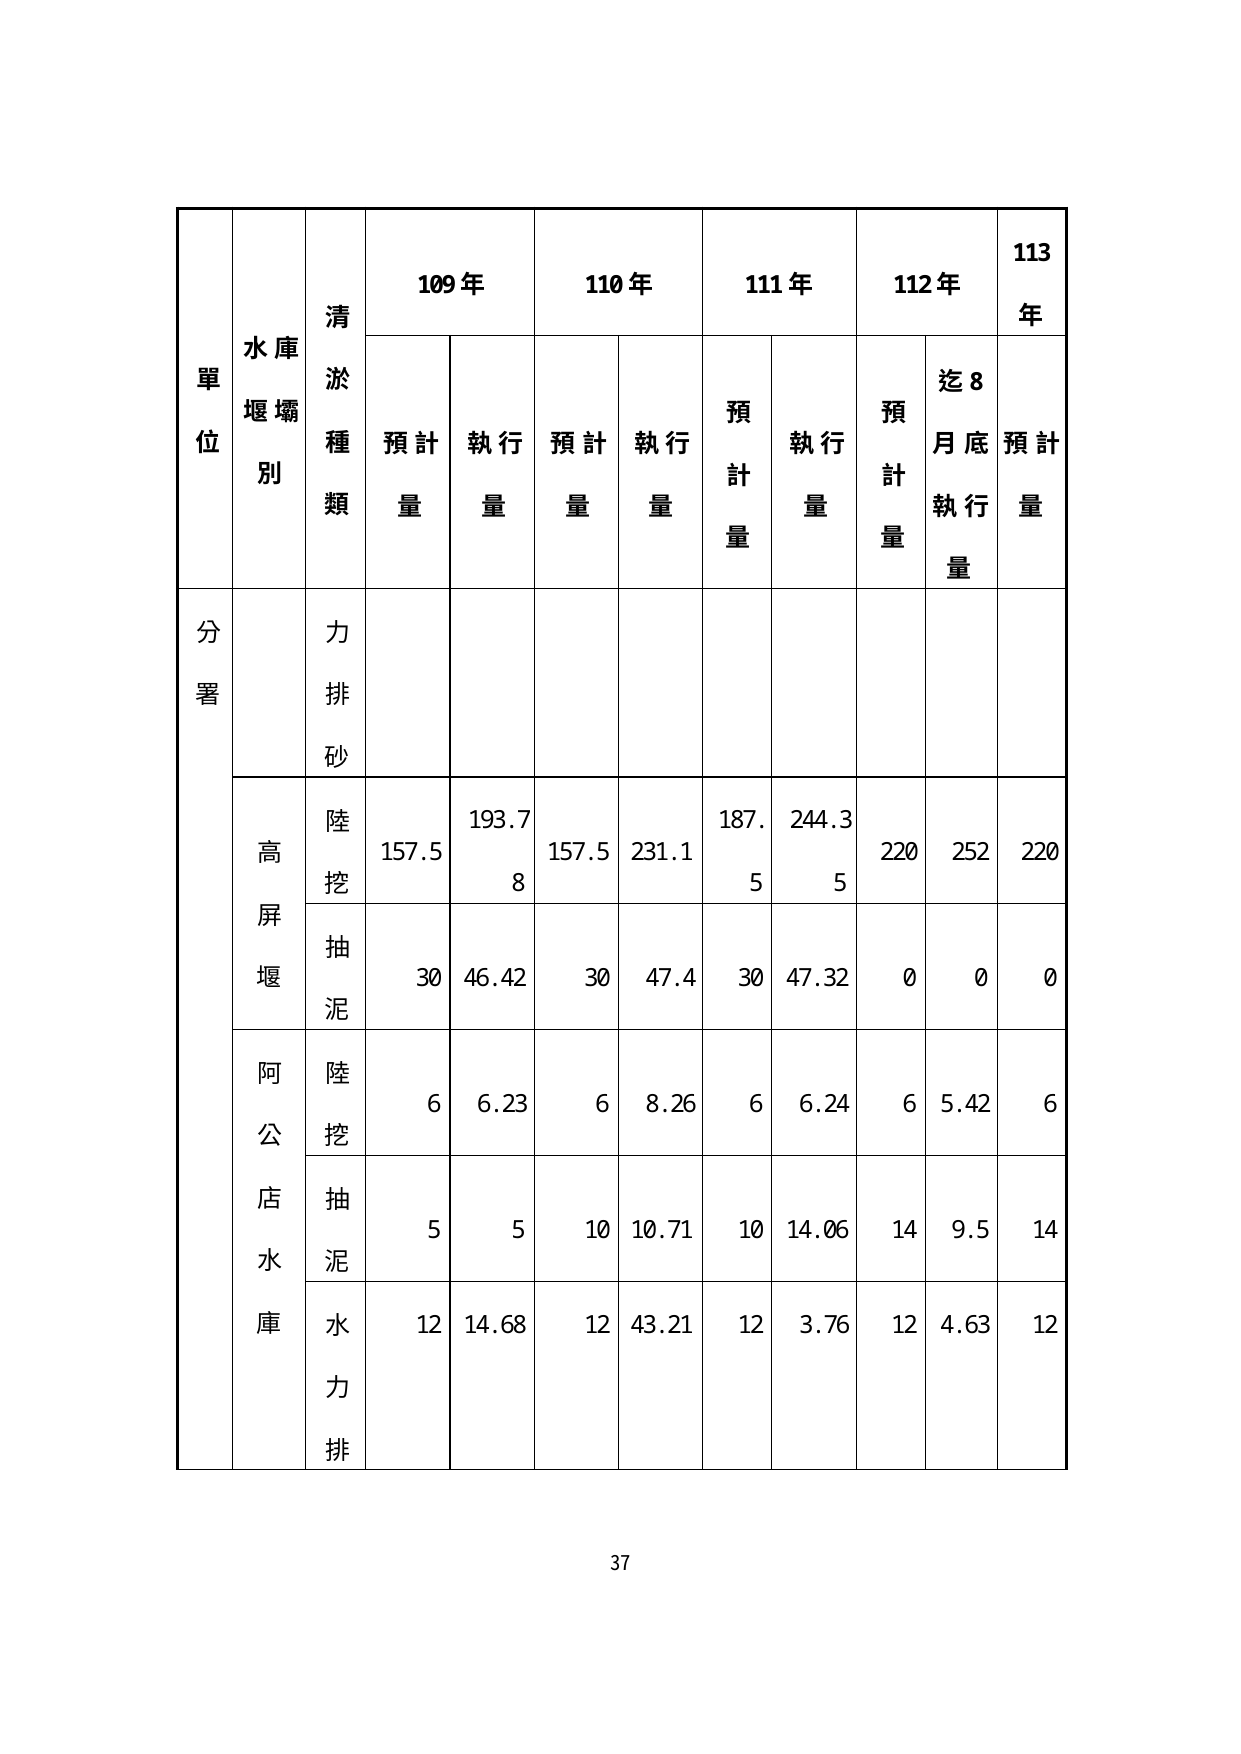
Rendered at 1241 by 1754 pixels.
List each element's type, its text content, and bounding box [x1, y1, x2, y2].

table_cell [451, 589, 534, 776]
table_cell 預計量 [535, 336, 618, 588]
table_cell 220 [998, 778, 1065, 902]
table_cell 預計量 [998, 336, 1065, 588]
table_cell 12 [366, 1282, 449, 1469]
table_cell [926, 589, 997, 776]
table_header 清淤種類 [306, 210, 365, 588]
table_cell 抽泥 [306, 904, 365, 1028]
table_header 110年 [535, 210, 702, 335]
table_cell 10 [535, 1156, 618, 1281]
table_cell 5.42 [926, 1030, 997, 1154]
table_cell 157.5 [535, 778, 618, 902]
table_cell 預計量 [366, 336, 449, 588]
table_cell 12 [703, 1282, 771, 1469]
table_cell 14 [998, 1156, 1065, 1281]
table_cell 220 [857, 778, 925, 902]
table_cell 6 [535, 1030, 618, 1154]
table_cell 47.32 [772, 904, 856, 1028]
table_cell 12 [535, 1282, 618, 1469]
table_cell [233, 589, 305, 776]
table_cell 5 [451, 1156, 534, 1281]
table_cell 9.5 [926, 1156, 997, 1281]
table_header 水庫堰壩別 [233, 210, 305, 588]
table_cell 執行量 [619, 336, 702, 588]
table_cell 193.78 [451, 778, 534, 902]
table_cell 6 [366, 1030, 449, 1154]
table_cell 12 [998, 1282, 1065, 1469]
table_cell 157.5 [366, 778, 449, 902]
table_cell 5 [366, 1156, 449, 1281]
table_cell 14.06 [772, 1156, 856, 1281]
table_cell 0 [926, 904, 997, 1028]
table_header 單位 [179, 210, 232, 588]
table_cell 陸挖 [306, 1030, 365, 1154]
table_cell 6.23 [451, 1030, 534, 1154]
table_header 109年 [366, 210, 534, 335]
table_header 113年 [998, 210, 1065, 335]
table_cell 30 [703, 904, 771, 1028]
table_header 112年 [857, 210, 997, 335]
table_cell 187.5 [703, 778, 771, 902]
table_cell 244.35 [772, 778, 856, 902]
table_cell 3.76 [772, 1282, 856, 1469]
table_header 111年 [703, 210, 856, 335]
table_cell [703, 589, 771, 776]
table_cell 10 [703, 1156, 771, 1281]
table_cell 231.1 [619, 778, 702, 902]
table_cell 預計量 [703, 336, 771, 588]
table_cell 0 [857, 904, 925, 1028]
table_cell 執行量 [451, 336, 534, 588]
table_cell 執行量 [772, 336, 856, 588]
table_cell 30 [535, 904, 618, 1028]
table_cell 8.26 [619, 1030, 702, 1154]
table_cell 6 [857, 1030, 925, 1154]
table_cell 6 [998, 1030, 1065, 1154]
table_cell 高屏堰 [233, 778, 305, 1028]
table_cell 0 [998, 904, 1065, 1028]
table_cell [366, 589, 449, 776]
table_cell 陸挖 [306, 778, 365, 902]
table_cell [998, 589, 1065, 776]
table_cell 6 [703, 1030, 771, 1154]
table_cell 252 [926, 778, 997, 902]
table_cell [857, 589, 925, 776]
table_cell 預計量 [857, 336, 925, 588]
table_cell 力排砂 [306, 589, 365, 776]
table_cell 47.4 [619, 904, 702, 1028]
table_cell 水力排 [306, 1282, 365, 1469]
table_cell 46.42 [451, 904, 534, 1028]
table_cell 抽泥 [306, 1156, 365, 1281]
table_cell 分署 [179, 589, 232, 1469]
table_cell 12 [857, 1282, 925, 1469]
table_cell [535, 589, 618, 776]
table_cell 14 [857, 1156, 925, 1281]
table_cell [619, 589, 702, 776]
table_cell 30 [366, 904, 449, 1028]
table_cell 43.21 [619, 1282, 702, 1469]
table_cell [772, 589, 856, 776]
table_cell 10.71 [619, 1156, 702, 1281]
table_cell 14.68 [451, 1282, 534, 1469]
table_cell 6.24 [772, 1030, 856, 1154]
table_cell 4.63 [926, 1282, 997, 1469]
table_cell 迄8月底執行量 [926, 336, 997, 588]
table_cell 阿公店水庫 [233, 1030, 305, 1469]
